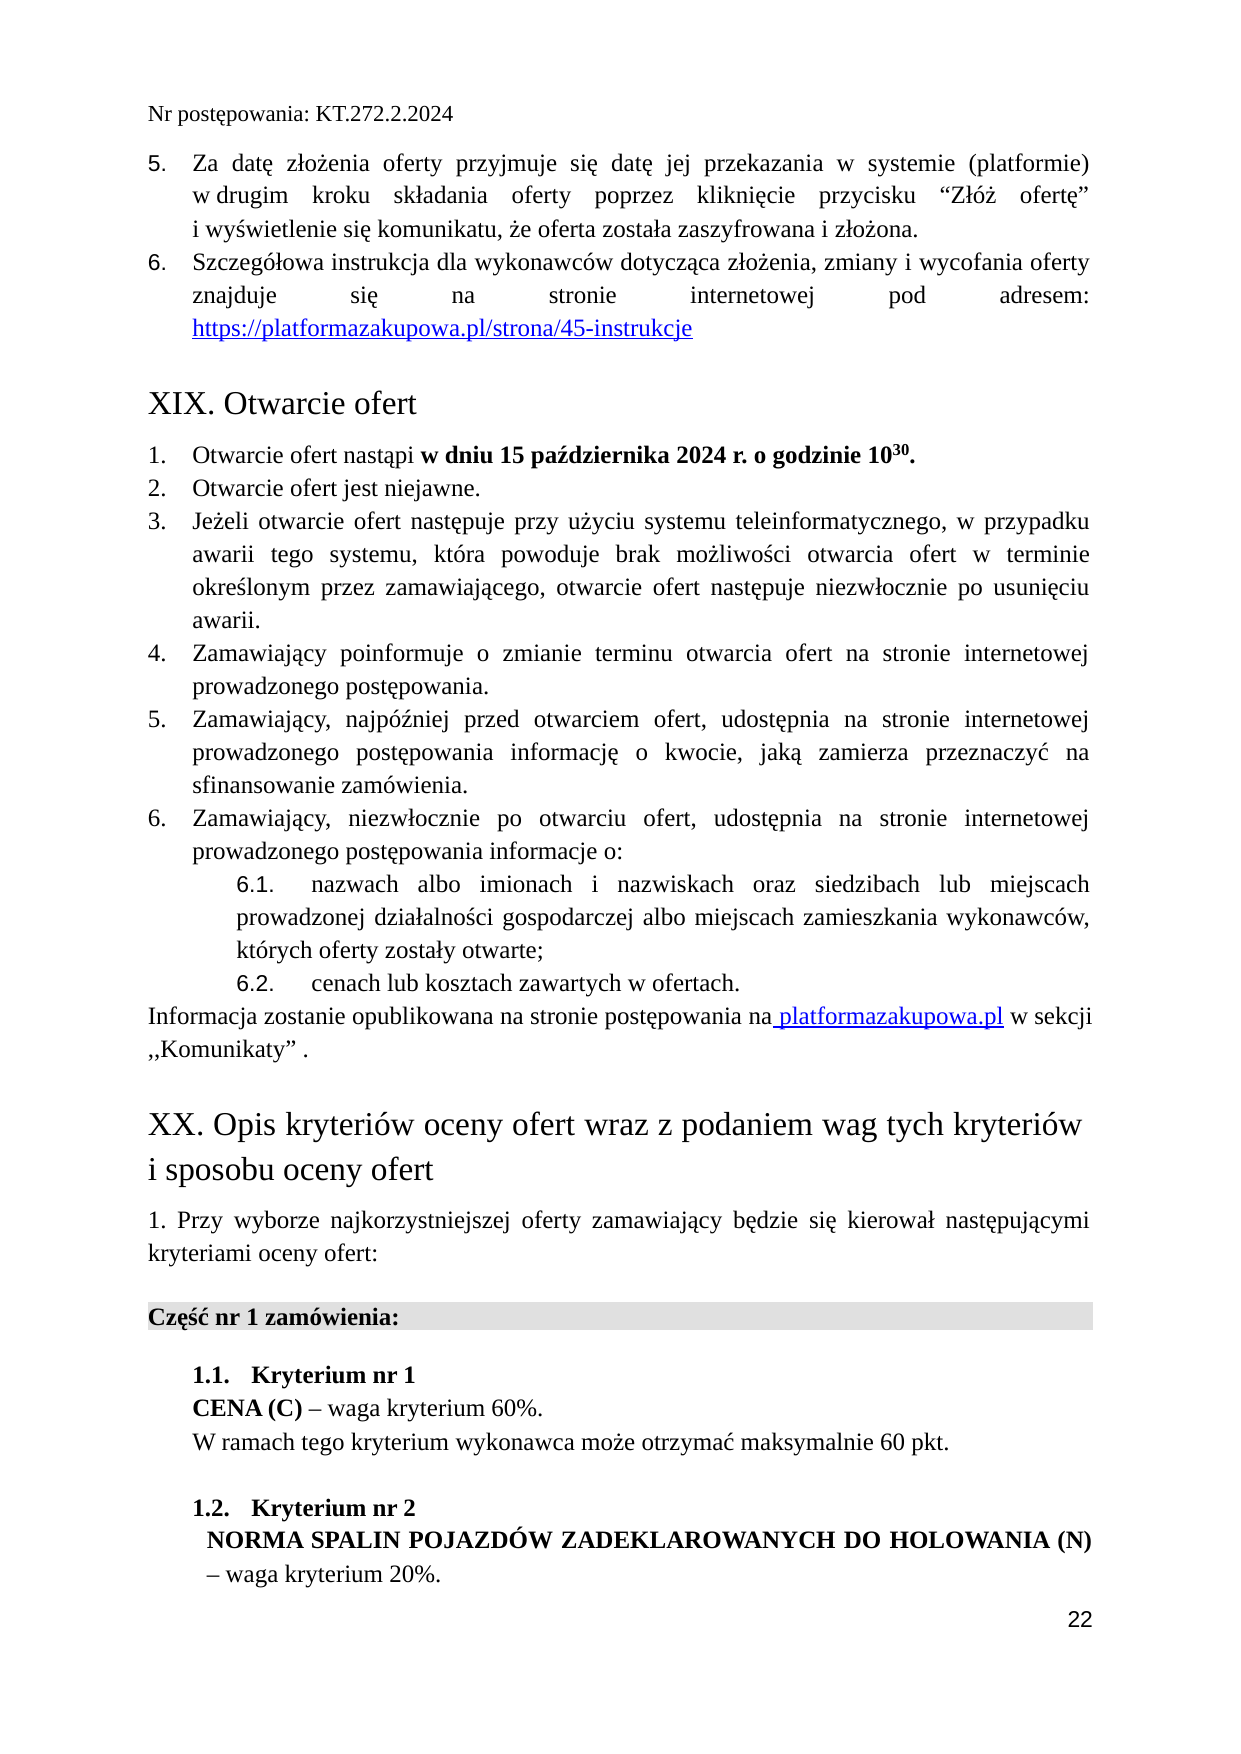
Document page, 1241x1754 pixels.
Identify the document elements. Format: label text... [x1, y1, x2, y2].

list Zamawiający poinformuje o zmianie terminu otwarcia ofert na stronie internetowej prowadzonego postępowania. [148, 638, 1090, 700]
list Otwarcie ofert jest niejawne. [148, 473, 1090, 502]
list nazwach albo imionach i nazwiskach oraz siedzibach lub miejscach prowadzonej działalności gospodarczej albo miejscach zamieszkania wykonawców, których oferty zostały otwarte; [236, 869, 1090, 964]
text Część nr 1 zamówienia: [148, 1302, 1093, 1330]
text 1. Przy wyborze najkorzystniejszej oferty zamawiający będzie się kierował następującymi kryteriami oceny ofert: [148, 1205, 1090, 1267]
list Zamawiający, niezwłocznie po otwarciu ofert, udostępnia na stronie internetowej prowadzonego postępowania informacje o: [148, 803, 1090, 865]
subtitle XIX. Otwarcie ofert [148, 383, 1093, 422]
list Szczegółowa instrukcja dla wykonawców dotycząca złożenia, zmiany i wycofania oferty znajduje się na stronie internetowej pod adresem: https://platformazakupowa.pl/strona/45-instrukcje [148, 247, 1090, 341]
list Kryterium nr 1 [192, 1361, 1090, 1389]
subtitle XX. Opis kryteriów oceny ofert wraz z podaniem wag tych kryteriów i sposobu oceny ofert [148, 1105, 1093, 1187]
list Otwarcie ofert nastąpi w dniu 15 października 2024 r. o godzinie 1030. [148, 440, 1090, 468]
list Jeżeli otwarcie ofert następuje przy użyciu systemu teleinformatycznego, w przypadku awarii tego systemu, która powoduje brak możliwości otwarcia ofert w terminie określonym przez zamawiającego, otwarcie ofert następuje niezwłocznie po usunięciu awarii. [148, 506, 1090, 634]
list Za datę złożenia oferty przyjmuje się datę jej przekazania w systemie (platformie) w drugim kroku składania oferty poprzez kliknięcie przycisku “Złóż ofertę” i wyświetlenie się komunikatu, że oferta została zaszyfrowana i złożona. [148, 148, 1090, 242]
list NORMA SPALIN POJAZDÓW ZADEKLAROWANYCH DO HOLOWANIA (N) – waga kryterium 20%. [207, 1526, 1093, 1587]
text W ramach tego kryterium wykonawca może otrzymać maksymalnie 60 pkt. [192, 1427, 1090, 1455]
list cenach lub kosztach zawartych w ofertach. [236, 968, 1090, 997]
list Kryterium nr 2 [192, 1493, 1090, 1521]
list Zamawiający, najpóźniej przed otwarciem ofert, udostępnia na stronie internetowej prowadzonego postępowania informację o kwocie, jaką zamierza przeznaczyć na sfinansowanie zamówienia. [148, 704, 1090, 799]
text CENA (C) – waga kryterium 60%. [192, 1393, 1090, 1422]
text Informacja zostanie opublikowana na stronie postępowania na platformazakupowa.pl w sekcji ,,Komunikaty” . [148, 1001, 1093, 1063]
